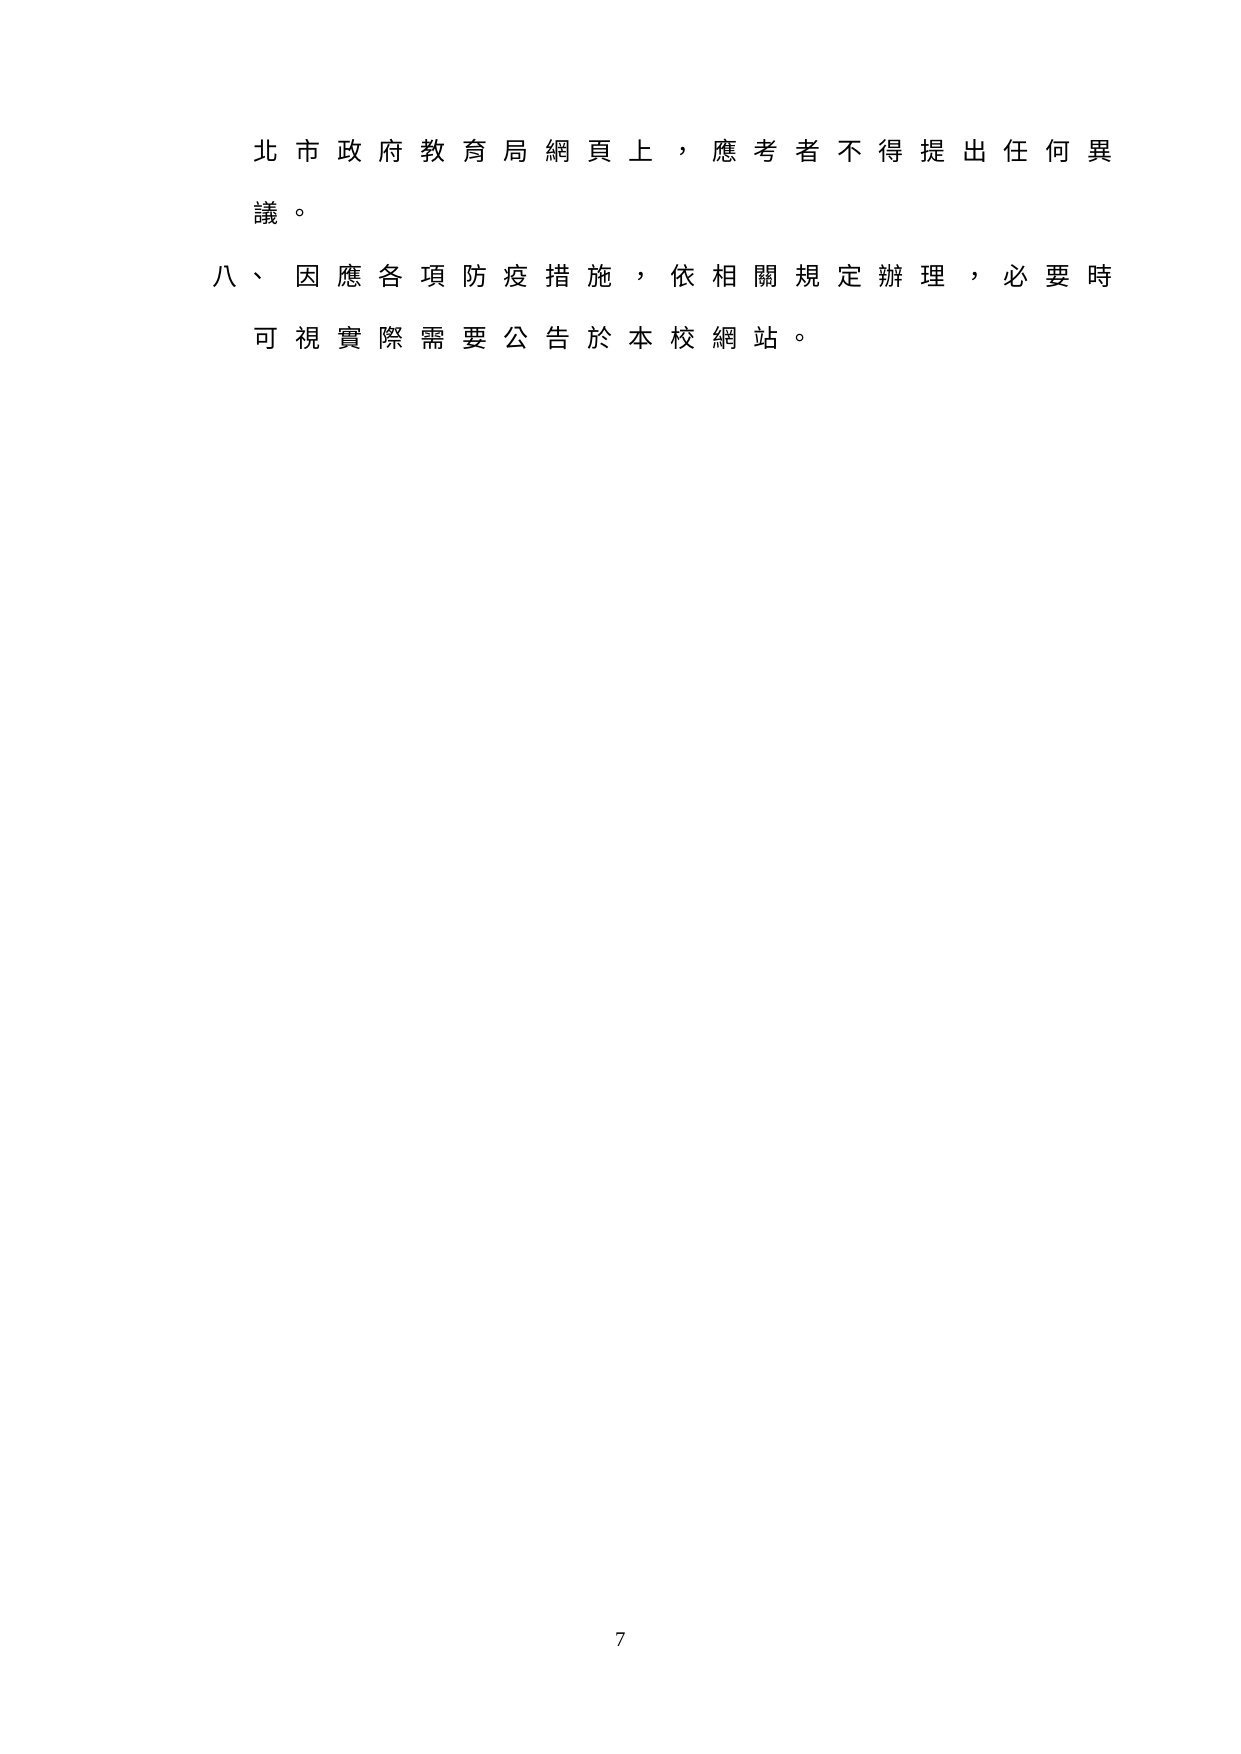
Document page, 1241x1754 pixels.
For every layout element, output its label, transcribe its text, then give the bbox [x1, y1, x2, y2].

text 八、因應各項防疫措施，依相關規定辦理，必要時可視實際需要公告於本校網站。 [175, 233, 1120, 358]
text 北市政府教育局網頁上，應考者不得提出任何異議。 [175, 108, 1120, 233]
